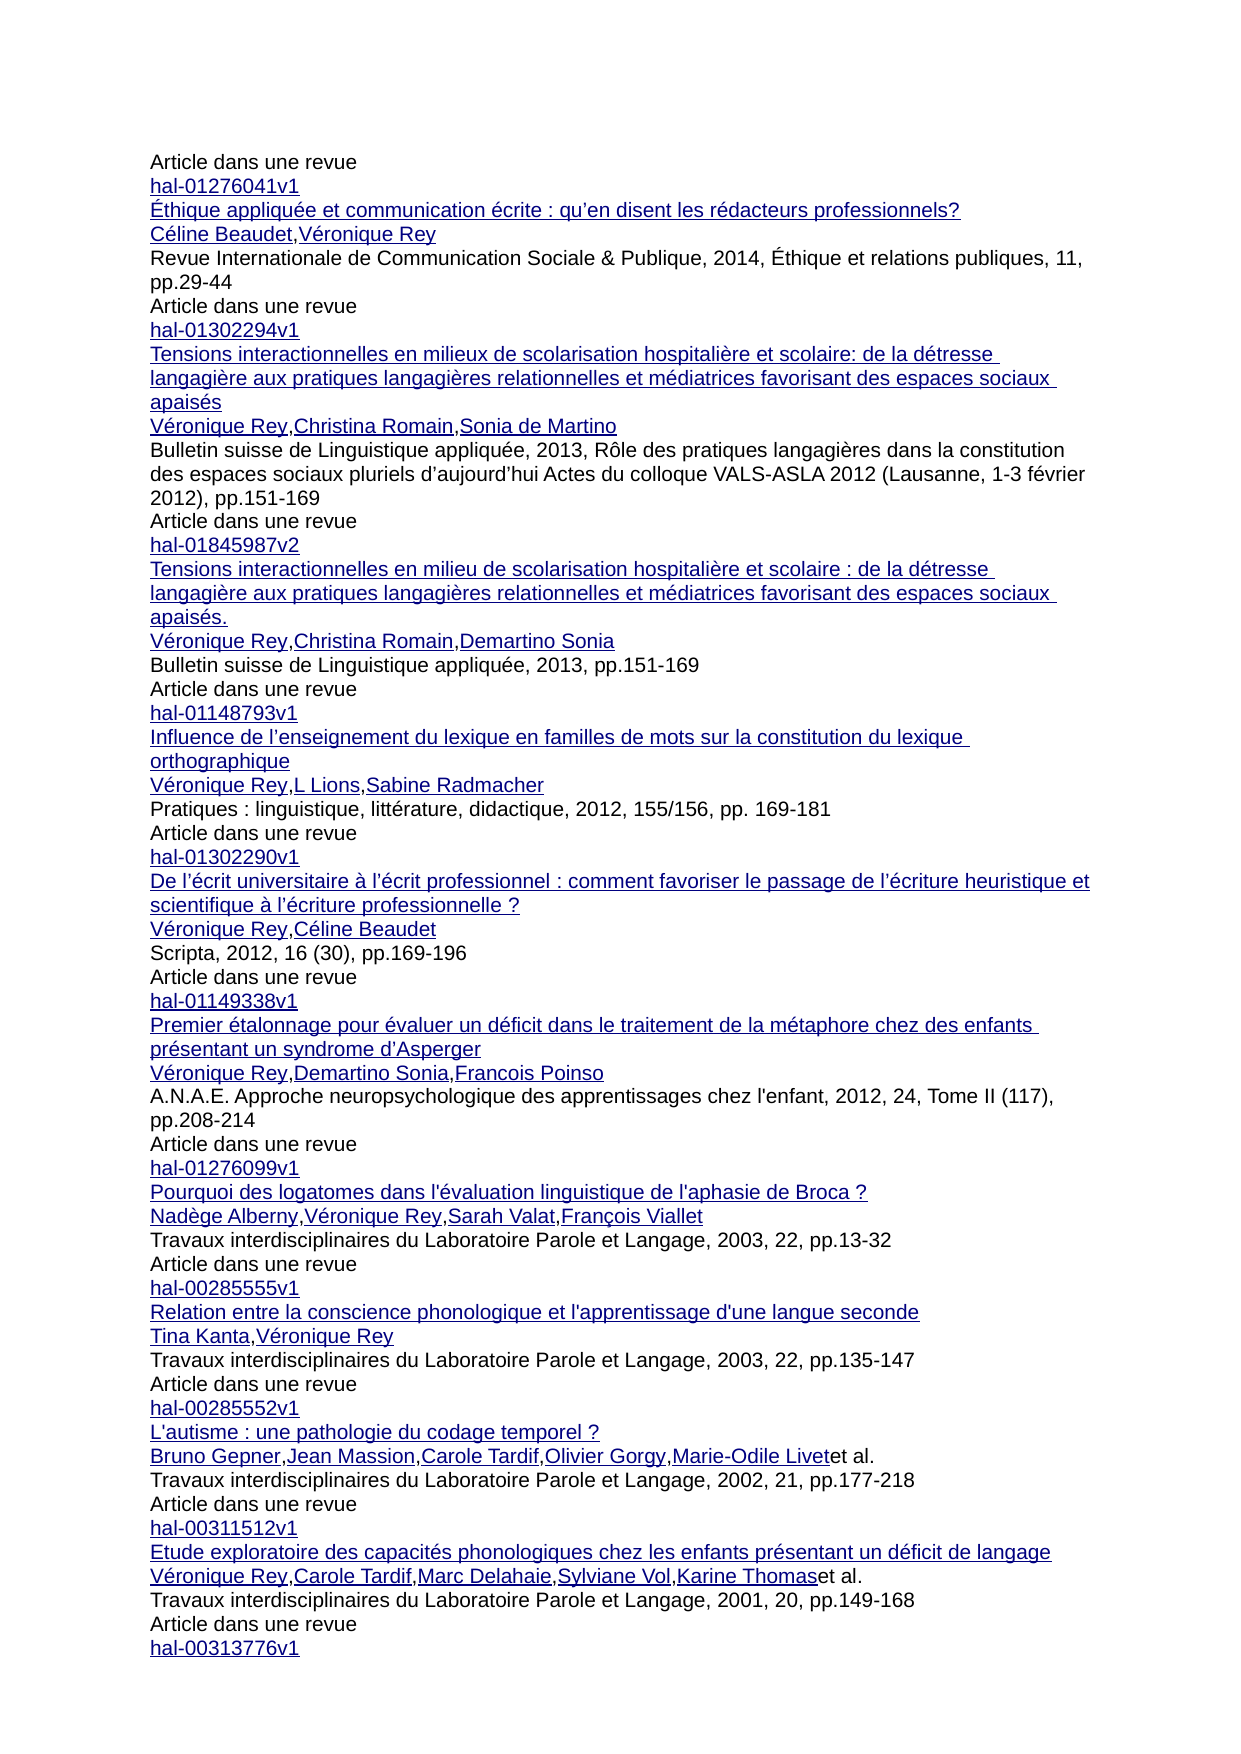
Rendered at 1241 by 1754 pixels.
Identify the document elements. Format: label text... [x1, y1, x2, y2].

table_cell Relation entre la conscience phonologique et l'apprentissage d'une langue seconde Tina Kanta,Véronique Rey Travaux interdisciplinaires du Laboratoire Parole et Langage, 2003, 22, pp.135-147 Article dans une revue hal-00285552v1 [150, 1300, 1090, 1420]
table_cell Article dans une revue hal-01276041v1 [150, 150, 1090, 198]
table_cell Tensions interactionnelles en milieu de scolarisation hospitalière et scolaire : de la détresse langagière aux pratiques langagières relationnelles et médiatrices favorisant des espaces sociaux apaisés. Véronique Rey,Christina Romain,Demartino Sonia Bulletin suisse de Linguistique appliquée, 2013, pp.151-169 Article dans une revue hal-01148793v1 [150, 557, 1090, 725]
table_cell Tensions interactionnelles en milieux de scolarisation hospitalière et scolaire: de la détresse langagière aux pratiques langagières relationnelles et médiatrices favorisant des espaces sociaux apaisés Véronique Rey,Christina Romain,Sonia de Martino Bulletin suisse de Linguistique appliquée, 2013, Rôle des pratiques langagières dans la constitution des espaces sociaux pluriels d’aujourd’hui Actes du colloque VALS-ASLA 2012 (Lausanne, 1-3 février 2012), pp.151-169 Article dans une revue hal-01845987v2 [150, 342, 1090, 557]
table_cell scientifique à l’écriture professionnelle ? Véronique Rey,Céline Beaudet Scripta, 2012, 16 (30), pp.169-196 Article dans une revue hal-01149338v1 [150, 891, 1090, 1012]
table_cell Premier étalonnage pour évaluer un déficit dans le traitement de la métaphore chez des enfants présentant un syndrome d’Asperger Véronique Rey,Demartino Sonia,Francois Poinso A.N.A.E. Approche neuropsychologique des apprentissages chez l'enfant, 2012, 24, Tome II (117), pp.208-214 Article dans une revue hal-01276099v1 [150, 1013, 1090, 1180]
table_cell Éthique appliquée et communication écrite : qu’en disent les rédacteurs professionnels? Céline Beaudet,Véronique Rey Revue Internationale de Communication Sociale & Publique, 2014, Éthique et relations publiques, 11, pp.29-44 Article dans une revue hal-01302294v1 [150, 198, 1090, 342]
table_cell De l’écrit universitaire à l’écrit professionnel : comment favoriser le passage de l’écriture heuristique et [150, 869, 1090, 890]
table_cell L'autisme : une pathologie du codage temporel ? Bruno Gepner,Jean Massion,Carole Tardif,Olivier Gorgy,Marie-Odile Livetet al. Travaux interdisciplinaires du Laboratoire Parole et Langage, 2002, 21, pp.177-218 Article dans une revue hal-00311512v1 [150, 1420, 1090, 1539]
table_cell Pourquoi des logatomes dans l'évaluation linguistique de l'aphasie de Broca ? Nadège Alberny,Véronique Rey,Sarah Valat,François Viallet Travaux interdisciplinaires du Laboratoire Parole et Langage, 2003, 22, pp.13-32 Article dans une revue hal-00285555v1 [150, 1180, 1090, 1300]
table_cell Etude exploratoire des capacités phonologiques chez les enfants présentant un déficit de langage Véronique Rey,Carole Tardif,Marc Delahaie,Sylviane Vol,Karine Thomaset al. Travaux interdisciplinaires du Laboratoire Parole et Langage, 2001, 20, pp.149-168 Article dans une revue hal-00313776v1 [150, 1540, 1090, 1659]
table_cell Influence de l’enseignement du lexique en familles de mots sur la constitution du lexique orthographique Véronique Rey,L Lions,Sabine Radmacher Pratiques : linguistique, littérature, didactique, 2012, 155/156, pp. 169-181 Article dans une revue hal-01302290v1 [150, 725, 1090, 869]
